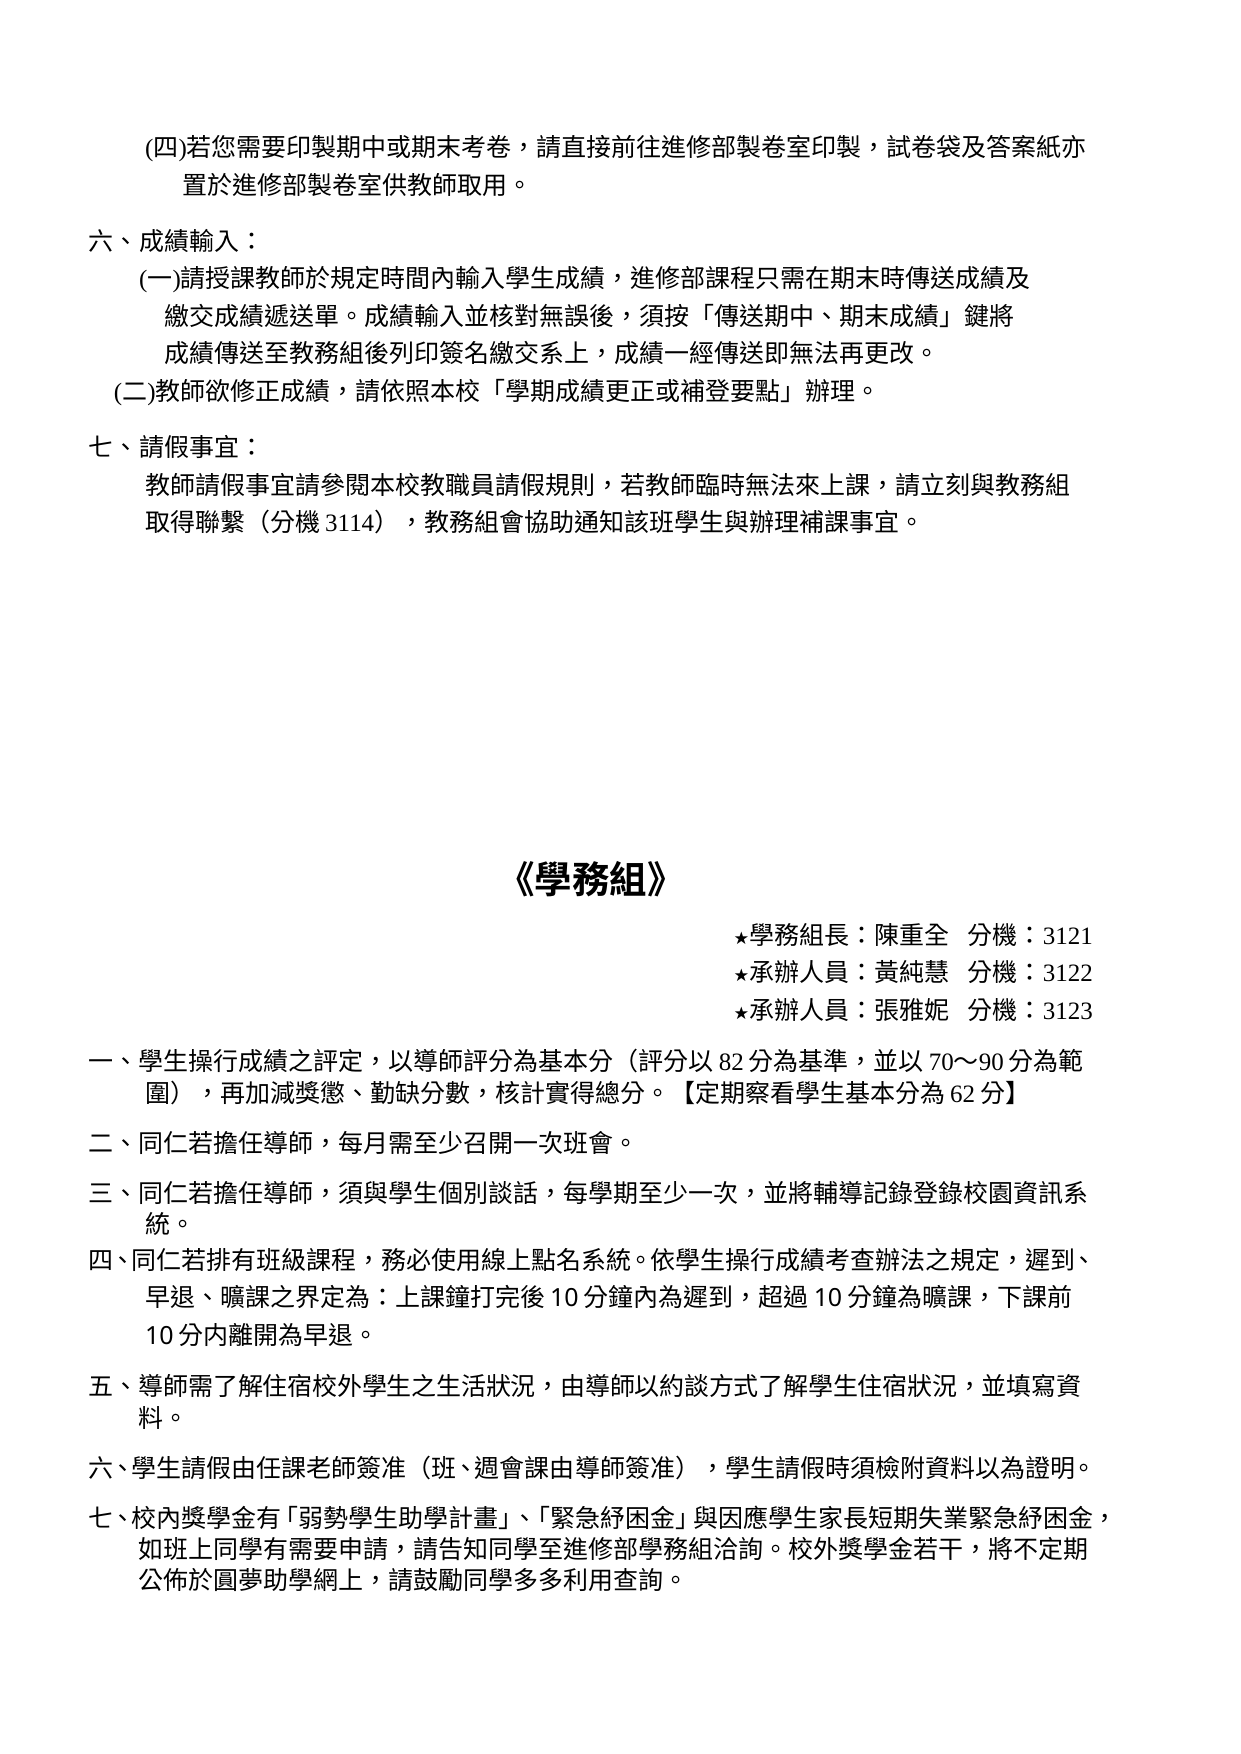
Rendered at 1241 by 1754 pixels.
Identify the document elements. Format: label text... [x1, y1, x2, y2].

text (四)若您需要印製期中或期末考卷，請直接前往進修部製卷室印製，試卷袋及答案紙亦置於進修部製卷室供教師取用。 [145, 127, 1092, 202]
text 教師請假事宜請參閱本校教職員請假規則，若教師臨時無法來上課，請立刻與教務組取得聯繫（分機3114），教務組會協助通知該班學生與辦理補課事宜。 [145, 464, 1092, 539]
text (一)請授課教師於規定時間內輸入學生成績，進修部課程只需在期末時傳送成績及 [139, 258, 1092, 296]
text ★承辦人員：黃純慧 分機：3122 [89, 952, 1092, 989]
list 成績輸入： [89, 221, 1092, 258]
text 四、同仁若排有班級課程，務必使用線上點名系統。依學生操行成績考查辦法之規定，遲到、早退、曠課之界定為：上課鐘打完後10分鐘內為遲到，超過10分鐘為曠課，下課前10分内離開為早退。 [89, 1239, 1092, 1352]
list 請假事宜： [89, 427, 1092, 464]
text 《學務組》 [89, 839, 1092, 914]
text 五、導師需了解住宿校外學生之生活狀況，由導師以約談方式了解學生住宿狀況，並填寫資料。 [89, 1371, 1092, 1433]
text 六、學生請假由任課老師簽准（班、週會課由導師簽准），學生請假時須檢附資料以為證明。 [89, 1452, 1092, 1483]
text 二、同仁若擔任導師，每月需至少召開一次班會。 [89, 1127, 1092, 1158]
text 三、同仁若擔任導師，須與學生個別談話，每學期至少一次，並將輔導記錄登錄校園資訊系統。 [89, 1177, 1092, 1239]
text 一、學生操行成績之評定，以導師評分為基本分（評分以82分為基準，並以70〜90分為範圍），再加減獎懲、勤缺分數，核計實得總分。【定期察看學生基本分為62分】 [89, 1046, 1092, 1108]
text ★學務組長：陳重全 分機：3121 [89, 914, 1092, 952]
text 七、校內獎學金有「弱勢學生助學計畫」、「緊急紓困金」與因應學生家長短期失業緊急紓困金，如班上同學有需要申請，請告知同學至進修部學務組洽詢。校外獎學金若干，將不定期公佈於圓夢助學網上，請鼓勵同學多多利用查詢。 [89, 1502, 1092, 1596]
text 成績傳送至教務組後列印簽名繳交系上，成績一經傳送即無法再更改。 [139, 333, 1092, 371]
text (二)教師欲修正成績，請依照本校「學期成績更正或補登要點」辦理。 [89, 371, 1092, 408]
text 繳交成績遞送單。成績輸入並核對無誤後，須按「傳送期中、期末成績」鍵將 [139, 296, 1092, 333]
text ★承辦人員：張雅妮 分機：3123 [89, 989, 1092, 1027]
